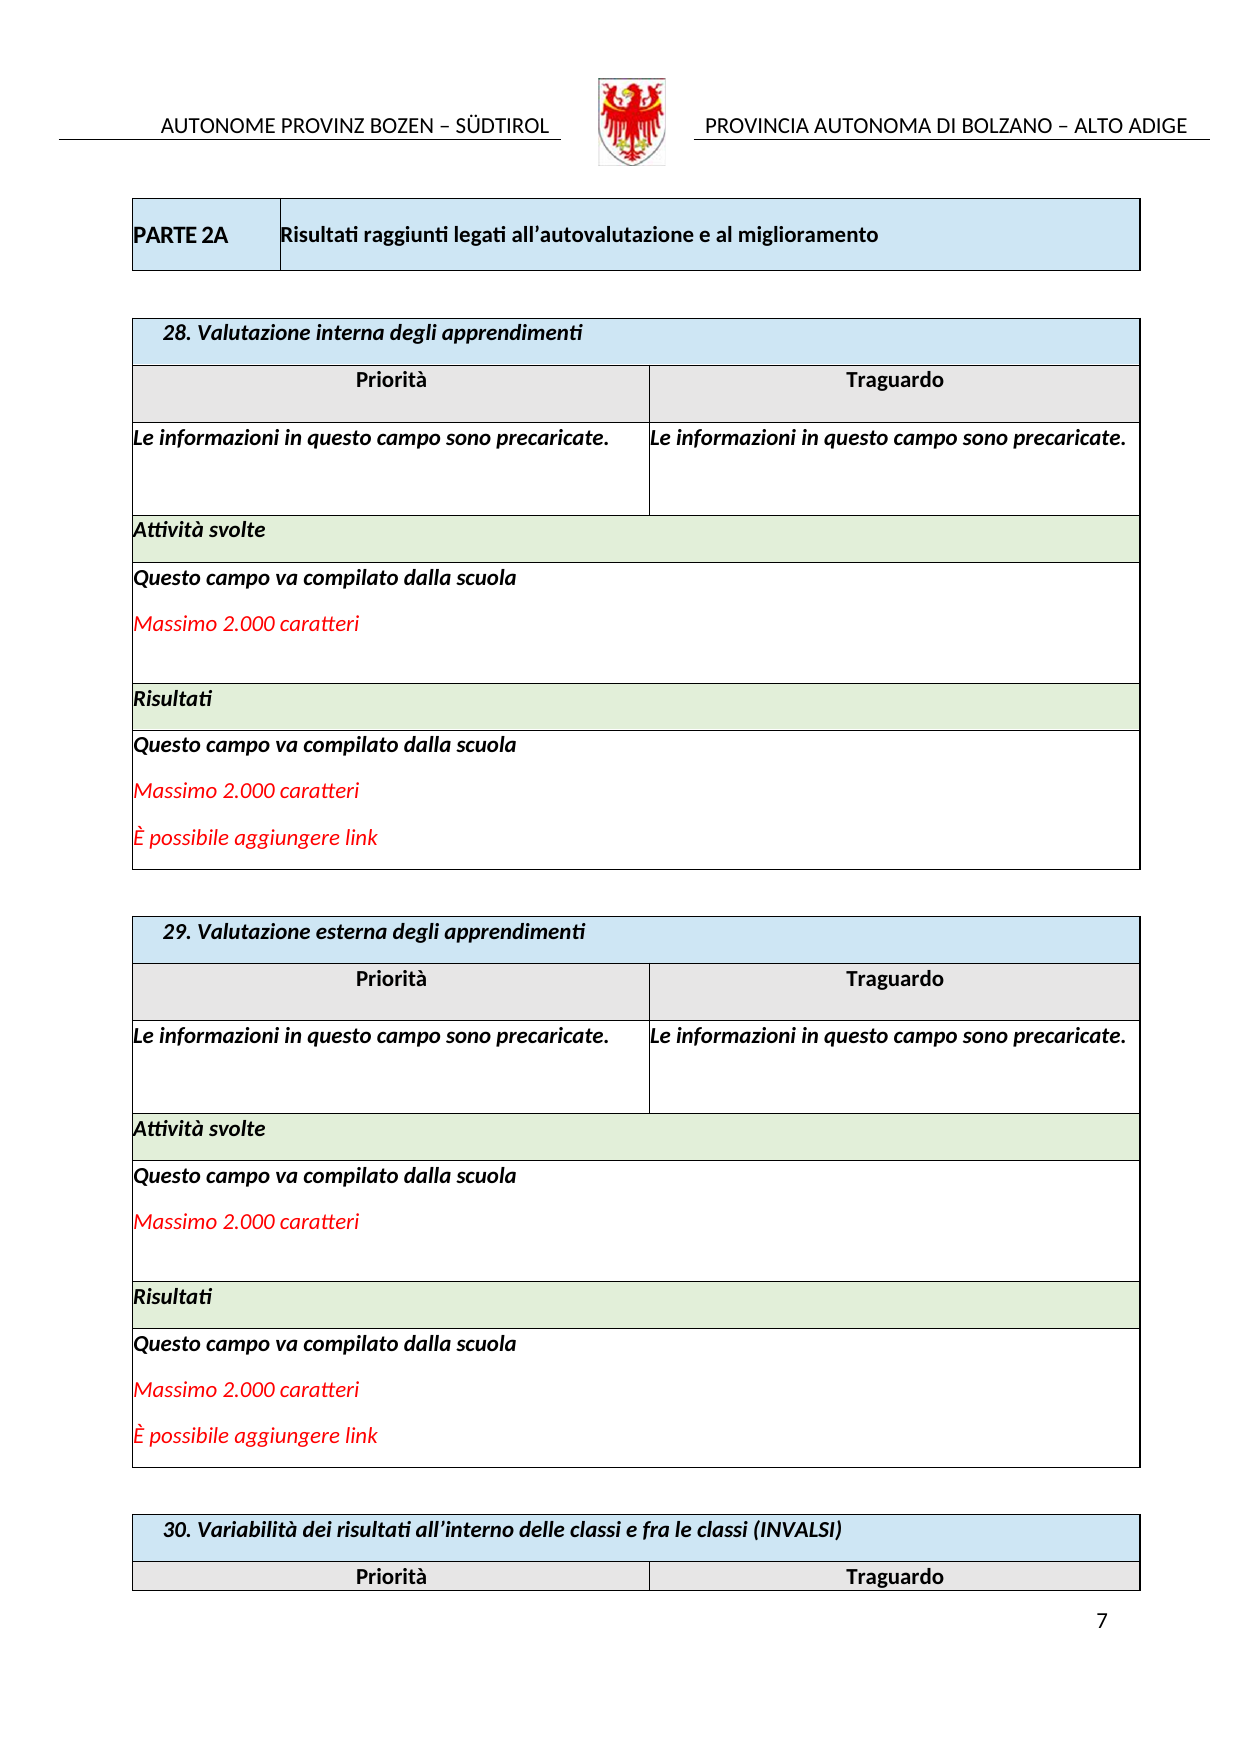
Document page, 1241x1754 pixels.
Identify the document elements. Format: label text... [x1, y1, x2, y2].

table_cell Questo campo va compilato dalla scuola Massimo 2.000 caratteri È possibile aggiungere link [133, 731, 1139, 869]
table_cell Attività svolte [133, 1114, 1139, 1160]
table_header 30. Variabilità dei risultati all’interno delle classi e fra le classi (INVALSI) [133, 1515, 1139, 1561]
table_header Parte 2A [133, 199, 280, 270]
table_cell Questo campo va compilato dalla scuola Massimo 2.000 caratteri [133, 1161, 1139, 1281]
table_cell Le informazioni in questo campo sono precaricate. [133, 1021, 649, 1113]
table_cell Priorità [133, 366, 649, 422]
table_cell Traguardo [650, 964, 1139, 1020]
table_cell Traguardo [650, 1562, 1139, 1590]
table_header 28. Valutazione interna degli apprendimenti [133, 319, 1139, 364]
table_cell Le informazioni in questo campo sono precaricate. [650, 423, 1139, 514]
table_cell Attività svolte [133, 516, 1139, 562]
table_cell Priorità [133, 1562, 649, 1590]
table_header Risultati raggiunti legati all’autovalutazione e al miglioramento [281, 199, 1139, 270]
table_header 29. Valutazione esterna degli apprendimenti [133, 917, 1139, 963]
table_cell Traguardo [650, 366, 1139, 422]
table_cell Questo campo va compilato dalla scuola Massimo 2.000 caratteri È possibile aggiungere link [133, 1329, 1139, 1467]
table_cell Le informazioni in questo campo sono precaricate. [133, 423, 649, 514]
table_cell Questo campo va compilato dalla scuola Massimo 2.000 caratteri [133, 563, 1139, 683]
table_cell Le informazioni in questo campo sono precaricate. [650, 1021, 1139, 1113]
table_cell Risultati [133, 684, 1139, 729]
table_cell Priorità [133, 964, 649, 1020]
table_cell Risultati [133, 1282, 1139, 1328]
